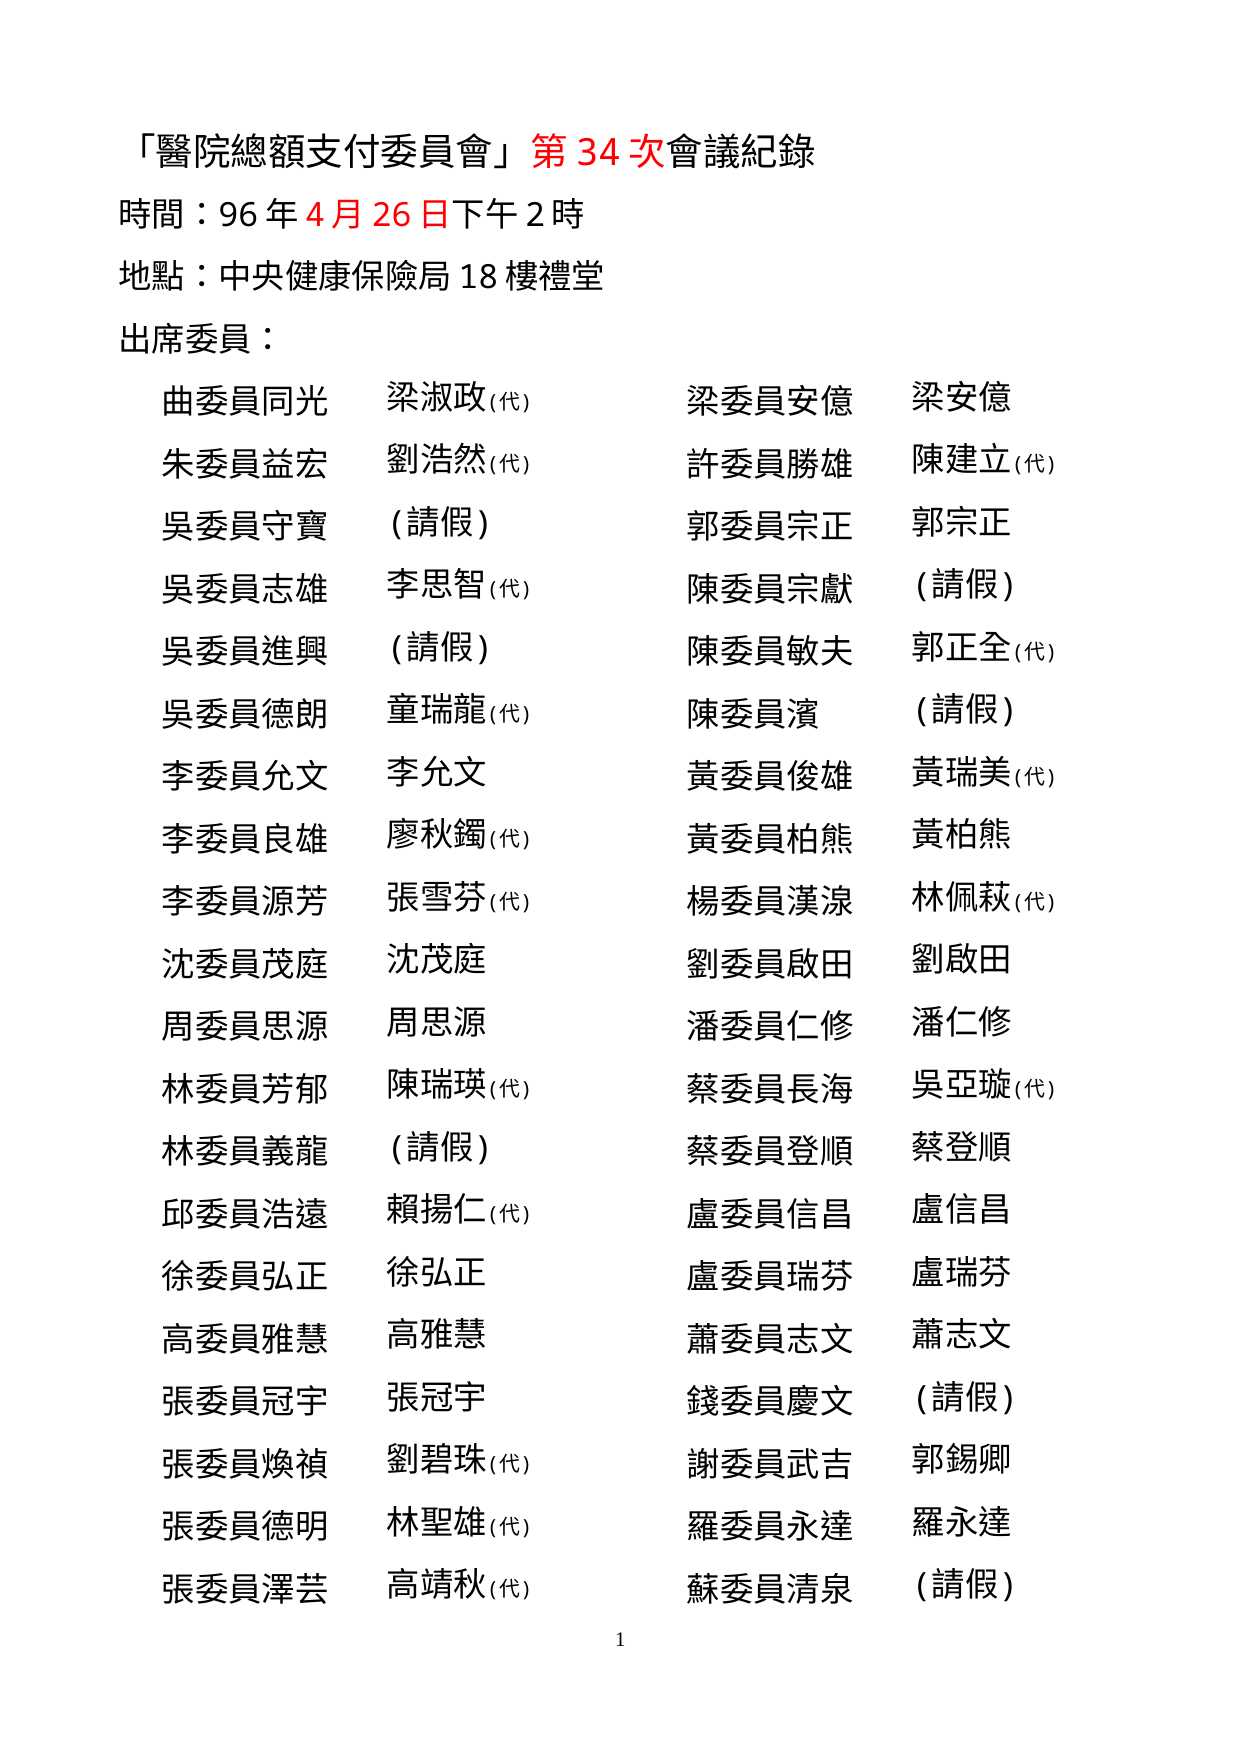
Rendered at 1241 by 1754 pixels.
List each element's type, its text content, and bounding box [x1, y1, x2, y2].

table_cell 陳委員宗獻 [684, 545, 908, 608]
table_cell 吳亞璇(代) [909, 1045, 1108, 1108]
table_cell 盧瑞芬 [909, 1233, 1108, 1295]
table_header 梁淑政(代) [384, 358, 683, 420]
table_cell 李委員良雄 [159, 795, 383, 858]
table_cell 郭委員宗正 [684, 483, 908, 545]
table_cell (請假) [384, 608, 683, 670]
table_cell 陳瑞瑛(代) [384, 1045, 683, 1108]
text 地點：中央健康保險局18樓禮堂 [118, 233, 1122, 295]
table_cell 許委員勝雄 [684, 420, 908, 483]
table_cell 劉啟田 [909, 920, 1108, 983]
table_cell 黃委員柏熊 [684, 795, 908, 858]
table_cell 蔡委員長海 [684, 1045, 908, 1108]
table_cell 謝委員武吉 [684, 1420, 908, 1483]
table_cell 賴揚仁(代) [384, 1170, 683, 1233]
table_cell 陳建立(代) [909, 420, 1108, 483]
table_cell 吳委員進興 [159, 608, 383, 670]
text 「醫院總額支付委員會」第34次會議紀錄 [118, 108, 1122, 170]
table_cell (請假) [384, 483, 683, 545]
table_cell 張委員冠宇 [159, 1358, 383, 1420]
table_cell 邱委員浩遠 [159, 1170, 383, 1233]
table_cell 劉委員啟田 [684, 920, 908, 983]
table_cell 吳委員守寶 [159, 483, 383, 545]
table_cell 劉碧珠(代) [384, 1420, 683, 1483]
table_cell 林委員義龍 [159, 1108, 383, 1170]
table_cell 張雪芬(代) [384, 858, 683, 920]
table_cell 林委員芳郁 [159, 1045, 383, 1108]
table_cell 李委員允文 [159, 733, 383, 795]
table_cell 蔡委員登順 [684, 1108, 908, 1170]
table_cell 朱委員益宏 [159, 420, 383, 483]
table_cell 高靖秋(代) [384, 1545, 683, 1608]
table_header 梁委員安億 [684, 358, 908, 420]
table_cell 郭錫卿 [909, 1420, 1108, 1483]
table_cell 吳委員志雄 [159, 545, 383, 608]
table_cell 郭宗正 [909, 483, 1108, 545]
table_cell 周委員思源 [159, 983, 383, 1045]
table_cell 林聖雄(代) [384, 1483, 683, 1545]
table_cell (請假) [909, 545, 1108, 608]
table_cell 黃委員俊雄 [684, 733, 908, 795]
table_cell 錢委員慶文 [684, 1358, 908, 1420]
table_cell 廖秋鐲(代) [384, 795, 683, 858]
table_cell 盧信昌 [909, 1170, 1108, 1233]
table_cell 李允文 [384, 733, 683, 795]
table_cell 劉浩然(代) [384, 420, 683, 483]
table_cell 李委員源芳 [159, 858, 383, 920]
table_cell 盧委員信昌 [684, 1170, 908, 1233]
table_cell (請假) [909, 1545, 1108, 1608]
table_cell 郭正全(代) [909, 608, 1108, 670]
table_cell 張委員煥禎 [159, 1420, 383, 1483]
table_cell (請假) [909, 670, 1108, 733]
table_cell 林佩萩(代) [909, 858, 1108, 920]
table_cell 陳委員濱 [684, 670, 908, 733]
table_cell (請假) [384, 1108, 683, 1170]
table_cell 盧委員瑞芬 [684, 1233, 908, 1295]
table_cell 潘委員仁修 [684, 983, 908, 1045]
table_cell 徐弘正 [384, 1233, 683, 1295]
table_cell 張冠宇 [384, 1358, 683, 1420]
table_cell 蘇委員清泉 [684, 1545, 908, 1608]
table_cell 沈委員茂庭 [159, 920, 383, 983]
text 時間：96年4月26日下午2時 [118, 170, 1122, 233]
table_cell 黃瑞美(代) [909, 733, 1108, 795]
table_cell 童瑞龍(代) [384, 670, 683, 733]
table_cell (請假) [909, 1358, 1108, 1420]
table_cell 高委員雅慧 [159, 1295, 383, 1358]
table_cell 羅永達 [909, 1483, 1108, 1545]
table_cell 羅委員永達 [684, 1483, 908, 1545]
table_cell 蔡登順 [909, 1108, 1108, 1170]
table_cell 陳委員敏夫 [684, 608, 908, 670]
table_cell 李思智(代) [384, 545, 683, 608]
table_header 曲委員同光 [159, 358, 383, 420]
table_header 梁安億 [909, 358, 1108, 420]
table_cell 高雅慧 [384, 1295, 683, 1358]
table_cell 周思源 [384, 983, 683, 1045]
table_cell 吳委員德朗 [159, 670, 383, 733]
text 出席委員： [118, 295, 1122, 358]
table_cell 潘仁修 [909, 983, 1108, 1045]
table_cell 楊委員漢湶 [684, 858, 908, 920]
table_cell 蕭志文 [909, 1295, 1108, 1358]
table_cell 張委員澤芸 [159, 1545, 383, 1608]
table_cell 徐委員弘正 [159, 1233, 383, 1295]
table_cell 沈茂庭 [384, 920, 683, 983]
table_cell 黃柏熊 [909, 795, 1108, 858]
table_cell 蕭委員志文 [684, 1295, 908, 1358]
table_cell 張委員德明 [159, 1483, 383, 1545]
